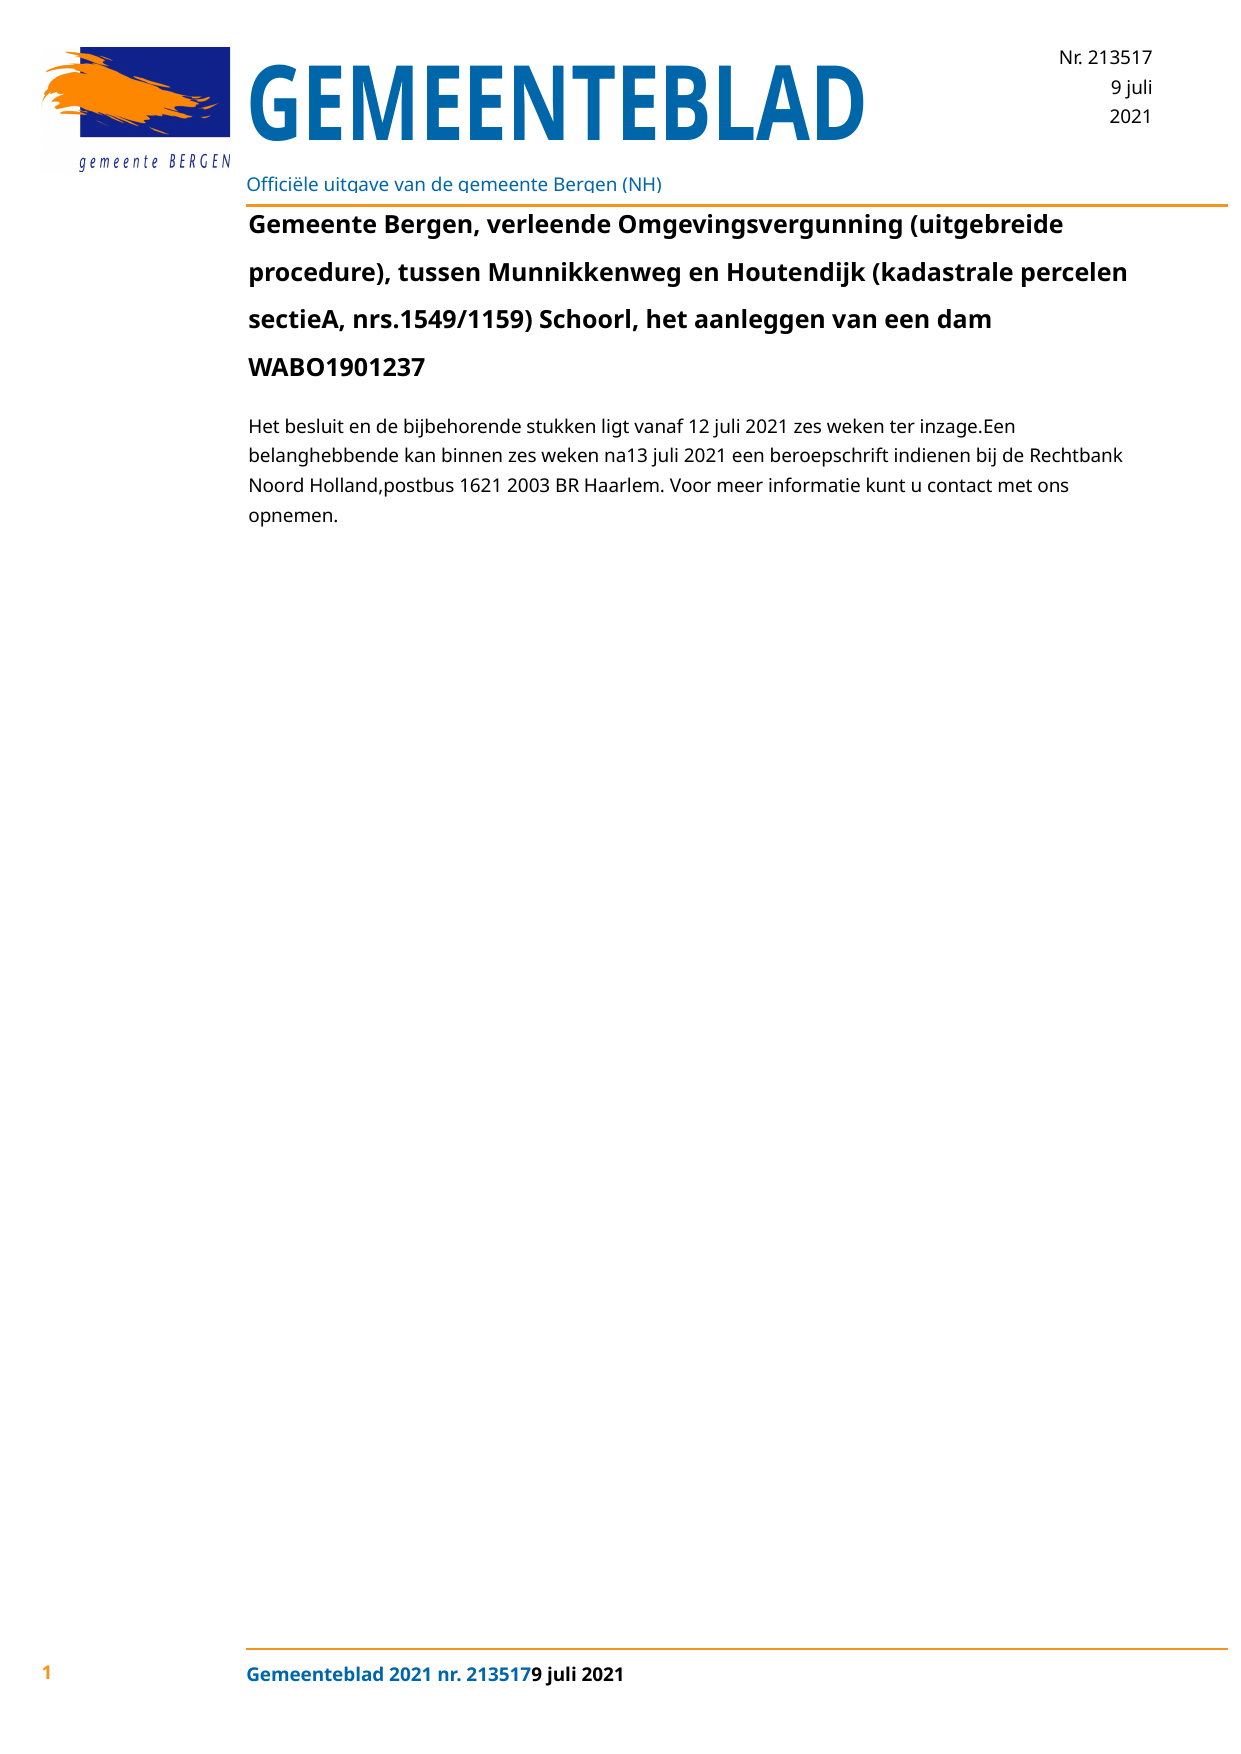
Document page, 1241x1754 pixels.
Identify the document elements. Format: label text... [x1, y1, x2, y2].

text Gemeente Bergen, verleende Omgevingsvergunning (uitgebreide procedure), tussen Munnikkenweg en Houtendijk (kadastrale percelen sectieA, nrs.1549/1159) Schoorl, het aanleggen van een dam WABO1901237 [248, 207, 1152, 384]
picture [41, 47, 231, 172]
text Het besluit en de bijbehorende stukken ligt vanaf 12 juli 2021 zes weken ter inzage.Een belanghebbende kan binnen zes weken na13 juli 2021 een beroepschrift indienen bij de Rechtbank Noord Holland,postbus 1621 2003 BR Haarlem. Voor meer informatie kunt u contact met ons opnemen. [248, 413, 1152, 528]
